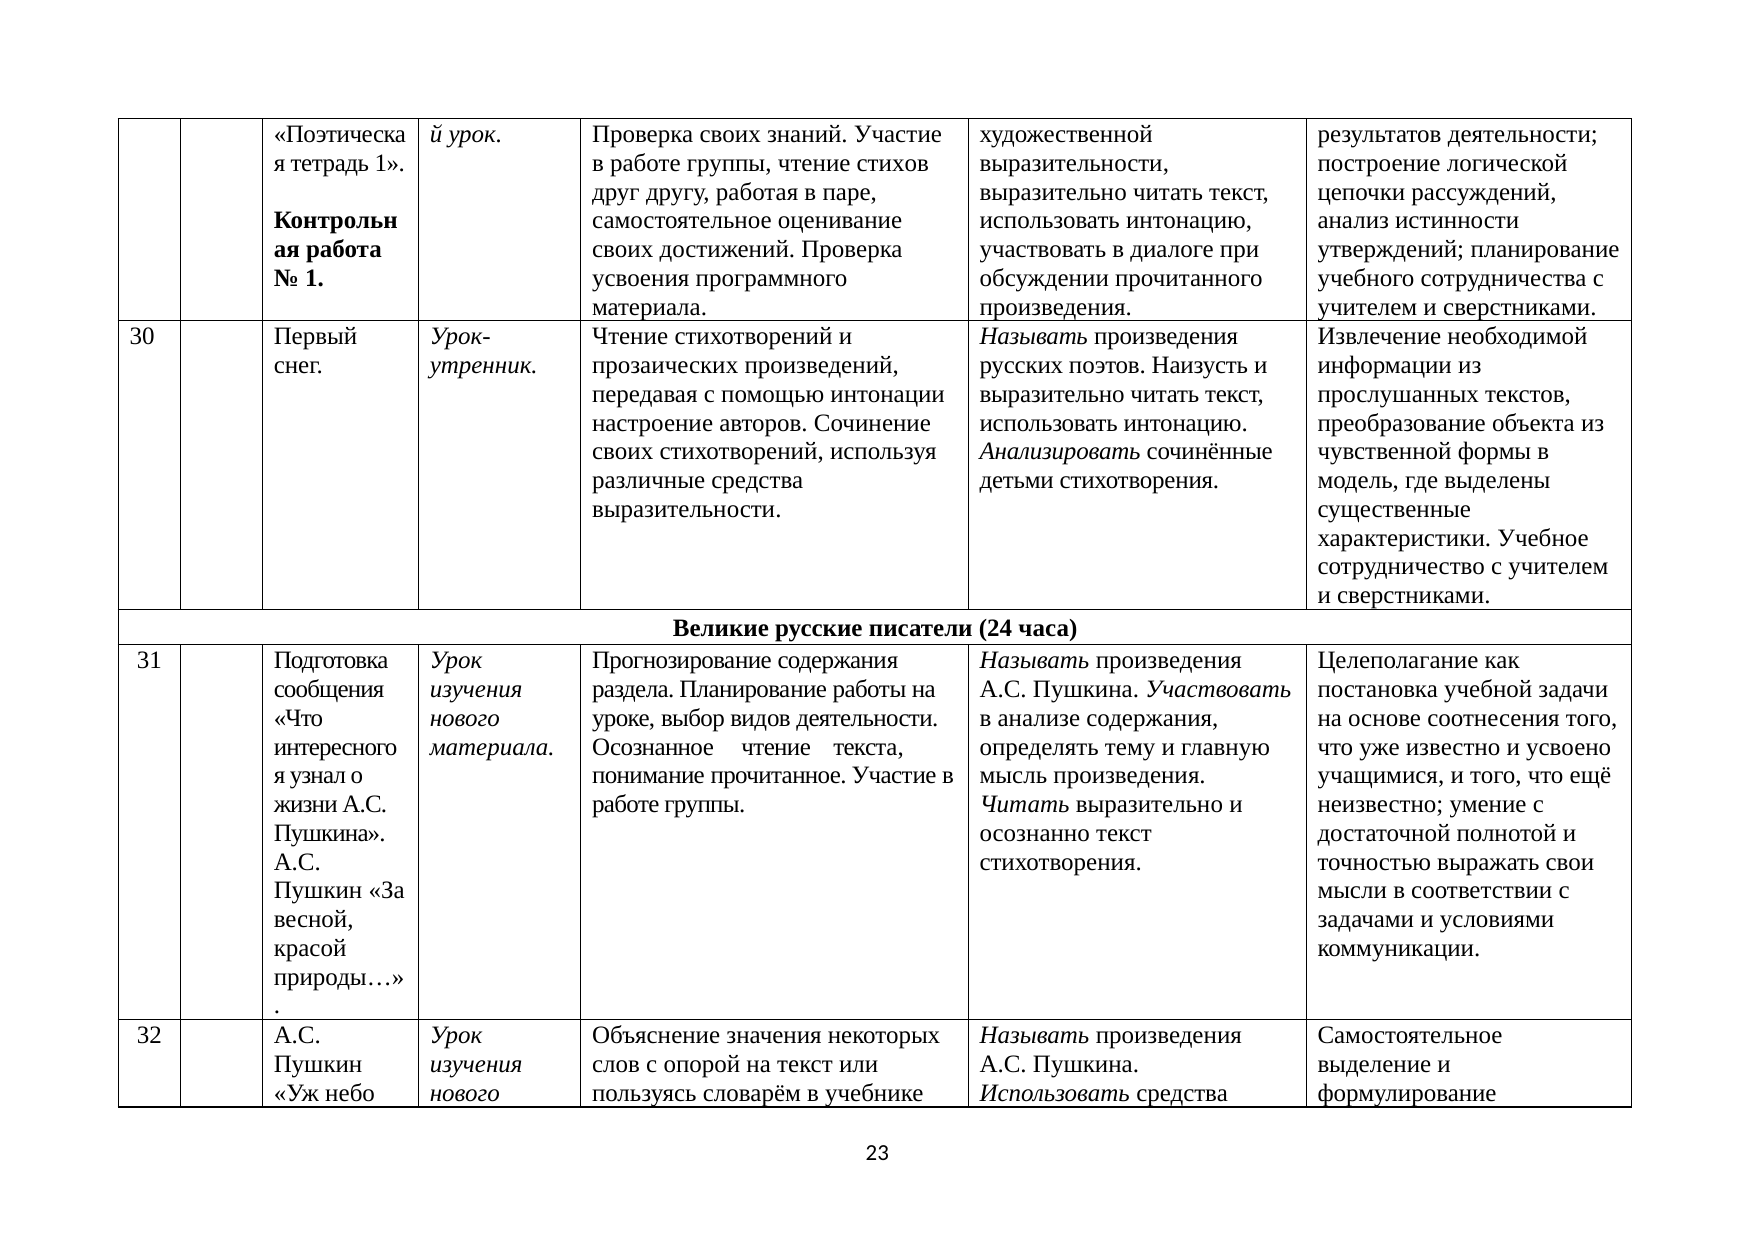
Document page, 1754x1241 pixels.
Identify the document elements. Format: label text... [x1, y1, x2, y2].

table_cell Самостоятельное выделение и формулирование [1307, 1020, 1631, 1106]
table_cell Объяснение значения некоторых слов с опорой на текст или пользуясь словарём в учебнике [581, 1020, 968, 1106]
table_cell [181, 321, 262, 609]
table_cell результатов деятельности; построение логической цепочки рассуждений, анализ истинности утверждений; планирование учебного сотрудничества с учителем и сверстниками. [1307, 119, 1631, 320]
table_cell [181, 119, 262, 320]
table_cell й урок. [419, 119, 580, 320]
table_cell Урок изучения нового материала. [419, 645, 580, 1019]
table_cell Извлечение необходимой информации из прослушанных текстов, преобразование объекта из чувственной формы в модель, где выделены существенные характеристики. Учебное сотрудничество с учителем и сверстниками. [1307, 321, 1631, 609]
table_cell Урок-утренник. [419, 321, 580, 609]
table_cell художественной выразительности, выразительно читать текст, использовать интонацию, участвовать в диалоге при обсуждении прочитанного произведения. [969, 119, 1306, 320]
table_cell Прогнозирование содержания раздела. Планирование работы на уроке, выбор видов деятельности. Осознанное чтение текста, понимание прочитанное. Участие в работе группы. [581, 645, 968, 1019]
table_cell Называть произведения А.С. Пушкина. Использовать средства [969, 1020, 1306, 1106]
table_cell Великие русские писатели (24 часа) [119, 610, 1631, 644]
table_cell 32 [119, 1020, 180, 1106]
table_cell [181, 645, 262, 1019]
table_cell Урок изучения нового [419, 1020, 580, 1106]
table_cell Подготовка сообщения «Что интересного я узнал о жизни А.С. Пушкина». А.С. Пушкин «За весной, красой природы…». [263, 645, 418, 1019]
table_cell [181, 1020, 262, 1106]
table_cell [119, 119, 180, 320]
table_cell 31 [119, 645, 180, 1019]
table_cell А.С. Пушкин «Уж небо [263, 1020, 418, 1106]
table_cell Называть произведения русских поэтов. Наизусть и выразительно читать текст, использовать интонацию. Анализировать сочинённые детьми стихотворения. [969, 321, 1306, 609]
table_cell 30 [119, 321, 180, 609]
table_cell Проверка своих знаний. Участие в работе группы, чтение стихов друг другу, работая в паре, самостоятельное оценивание своих достижений. Проверка усвоения программного материала. [581, 119, 968, 320]
table_cell Целеполагание как постановка учебной задачи на основе соотнесения того, что уже известно и усвоено учащимися, и того, что ещё неизвестно; умение с достаточной полнотой и точностью выражать свои мысли в соответствии с задачами и условиями коммуникации. [1307, 645, 1631, 1019]
table_cell Называть произведения А.С. Пушкина. Участвовать в анализе содержания, определять тему и главную мысль произведения. Читать выразительно и осознанно текст стихотворения. [969, 645, 1306, 1019]
table_cell Первый снег. [263, 321, 418, 609]
table_cell Чтение стихотворений и прозаических произведений, передавая с помощью интонации настроение авторов. Сочинение своих стихотворений, используя различные средства выразительности. [581, 321, 968, 609]
table_cell «Поэтическая тетрадь 1». Контрольная работа № 1. [263, 119, 418, 320]
